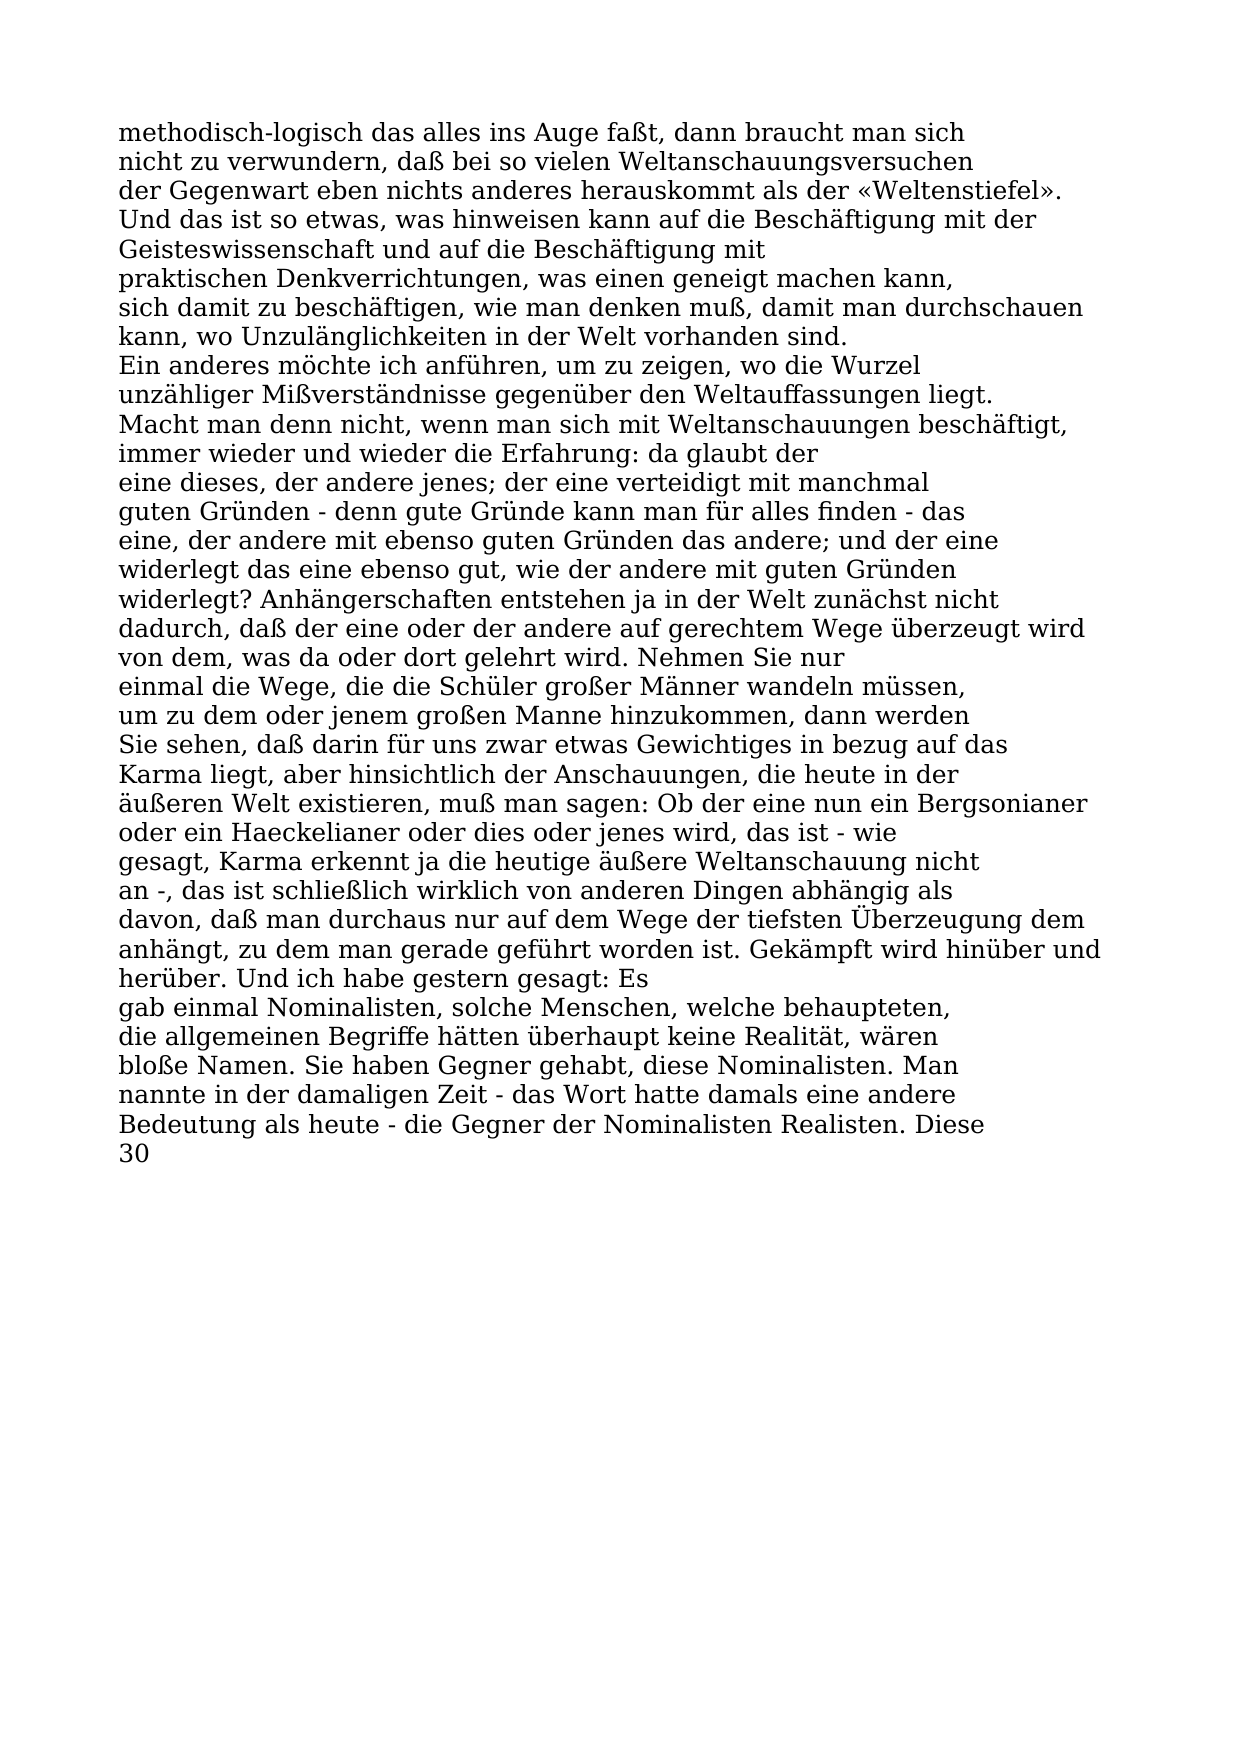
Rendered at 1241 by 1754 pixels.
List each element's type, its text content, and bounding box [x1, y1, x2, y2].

text unzähliger Mißverständnisse gegenüber den Weltauffassungen liegt. [118, 381, 1122, 410]
text eine dieses, der andere jenes; der eine verteidigt mit manchmal [118, 468, 1122, 497]
text dadurch, daß der eine oder der andere auf gerechtem Wege überzeugt wird von dem, was da oder dort gelehrt wird. Nehmen Sie nur [118, 614, 1122, 672]
text Bedeutung als heute - die Gegner der Nominalisten Realisten. Diese [118, 1110, 1122, 1139]
text um zu dem oder jenem großen Manne hinzukommen, dann werden [118, 701, 1122, 731]
text gesagt, Karma erkennt ja die heutige äußere Weltanschauung nicht [118, 847, 1122, 876]
text nannte in der damaligen Zeit - das Wort hatte damals eine andere [118, 1081, 1122, 1110]
text Sie sehen, daß darin für uns zwar etwas Gewichtiges in bezug auf das [118, 731, 1122, 760]
text eine, der andere mit ebenso guten Gründen das andere; und der eine [118, 526, 1122, 556]
text methodisch-logisch das alles ins Auge faßt, dann braucht man sich [118, 118, 1122, 147]
text bloße Namen. Sie haben Gegner gehabt, diese Nominalisten. Man [118, 1051, 1122, 1081]
text an -, das ist schließlich wirklich von anderen Dingen abhängig als [118, 876, 1122, 906]
text nicht zu verwundern, daß bei so vielen Weltanschauungsversuchen [118, 147, 1122, 176]
text die allgemeinen Begriffe hätten überhaupt keine Realität, wären [118, 1022, 1122, 1051]
text Karma liegt, aber hinsichtlich der Anschauungen, die heute in der [118, 760, 1122, 789]
text äußeren Welt existieren, muß man sagen: Ob der eine nun ein Bergsonianer oder ein Haeckelianer oder dies oder jenes wird, das ist - wie [118, 789, 1122, 847]
text widerlegt? Anhängerschaften entstehen ja in der Welt zunächst nicht [118, 585, 1122, 614]
text Macht man denn nicht, wenn man sich mit Weltanschauungen beschäftigt, immer wieder und wieder die Erfahrung: da glaubt der [118, 410, 1122, 468]
text einmal die Wege, die die Schüler großer Männer wandeln müssen, [118, 672, 1122, 701]
text der Gegenwart eben nichts anderes herauskommt als der «Weltenstiefel». Und das ist so etwas, was hinweisen kann auf die Beschäftigung mit der Geisteswissenschaft und auf die Beschäftigung mit [118, 176, 1122, 264]
text Ein anderes möchte ich anführen, um zu zeigen, wo die Wurzel [118, 351, 1122, 381]
text gab einmal Nominalisten, solche Menschen, welche behaupteten, [118, 993, 1122, 1022]
text sich damit zu beschäftigen, wie man denken muß, damit man durchschauen kann, wo Unzulänglichkeiten in der Welt vorhanden sind. [118, 293, 1122, 351]
text widerlegt das eine ebenso gut, wie der andere mit guten Gründen [118, 556, 1122, 585]
text praktischen Denkverrichtungen, was einen geneigt machen kann, [118, 264, 1122, 293]
text 30 [118, 1139, 1122, 1168]
text davon, daß man durchaus nur auf dem Wege der tiefsten Überzeugung dem anhängt, zu dem man gerade geführt worden ist. Gekämpft wird hinüber und herüber. Und ich habe gestern gesagt: Es [118, 906, 1122, 993]
text guten Gründen - denn gute Gründe kann man für alles finden - das [118, 497, 1122, 526]
